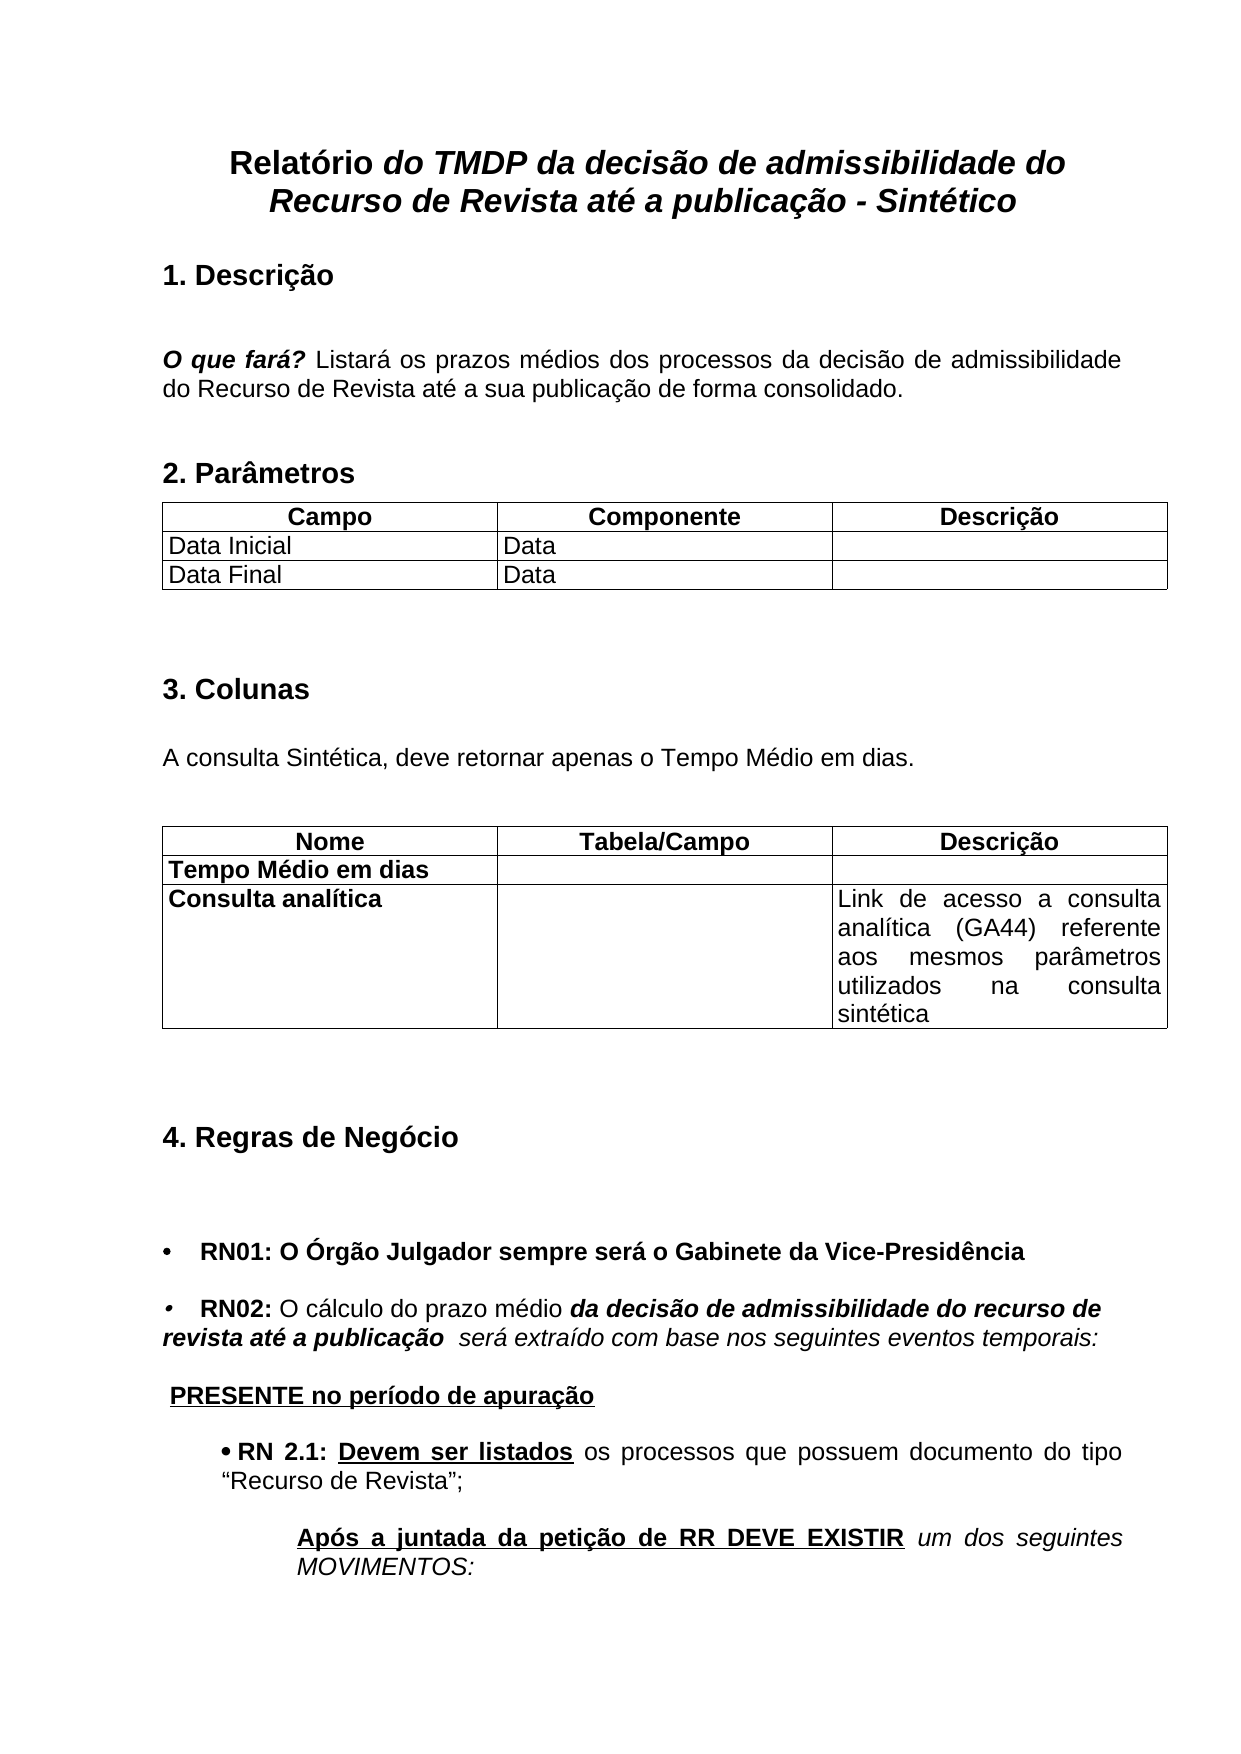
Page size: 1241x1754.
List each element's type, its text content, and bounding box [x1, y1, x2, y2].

text PRESENTE no período de apuração [162, 1381, 1123, 1409]
table_cell Data Inicial [163, 532, 497, 560]
table_cell [833, 856, 1167, 884]
list RN 2.1: Devem ser listados os processos que possuem documento do tipo “Recurso de Revista”; [222, 1437, 1123, 1495]
table_cell Link de acesso a consulta analítica (GA44) referente aos mesmos parâmetros utilizados na consulta sintética [833, 885, 1167, 1028]
list RN02: O cálculo do prazo médio da decisão de admissibilidade do recurso de revista até a publicação será extraído com base nos seguintes eventos temporais: [162, 1294, 1123, 1352]
table_cell [498, 856, 832, 884]
table_cell Data [498, 532, 832, 560]
table_cell [833, 561, 1167, 589]
table_cell [498, 885, 832, 1028]
text 3. Colunas [162, 672, 1123, 705]
text 1. Descrição [162, 257, 1123, 291]
table_header Tabela/Campo [498, 827, 832, 855]
table_cell Data Final [163, 561, 497, 589]
table_cell [833, 532, 1167, 560]
table_header Componente [498, 503, 832, 531]
text A consulta Sintética, deve retornar apenas o Tempo Médio em dias. [162, 743, 1123, 771]
list RN01: O Órgão Julgador sempre será o Gabinete da Vice-Presidência [162, 1237, 1123, 1266]
table_header Nome [163, 827, 497, 855]
text Após a juntada da petição de RR DEVE EXISTIR um dos seguintes MOVIMENTOS: [297, 1523, 1123, 1581]
table_cell Consulta analítica [163, 885, 497, 1028]
text Relatório do TMDP da decisão de admissibilidade do Recurso de Revista até a publicação - Sintético [162, 143, 1123, 220]
table_header Descrição [833, 827, 1167, 855]
text 2. Parâmetros [162, 456, 1123, 489]
text O que fará? Listará os prazos médios dos processos da decisão de admissibilidade do Recurso de Revista até a sua publicação de forma consolidado. [162, 345, 1123, 402]
table_cell Tempo Médio em dias [163, 856, 497, 884]
table_header Campo [163, 503, 497, 531]
table_header Descrição [833, 503, 1167, 531]
table_cell Data [498, 561, 832, 589]
text 4. Regras de Negócio [162, 1119, 1123, 1153]
